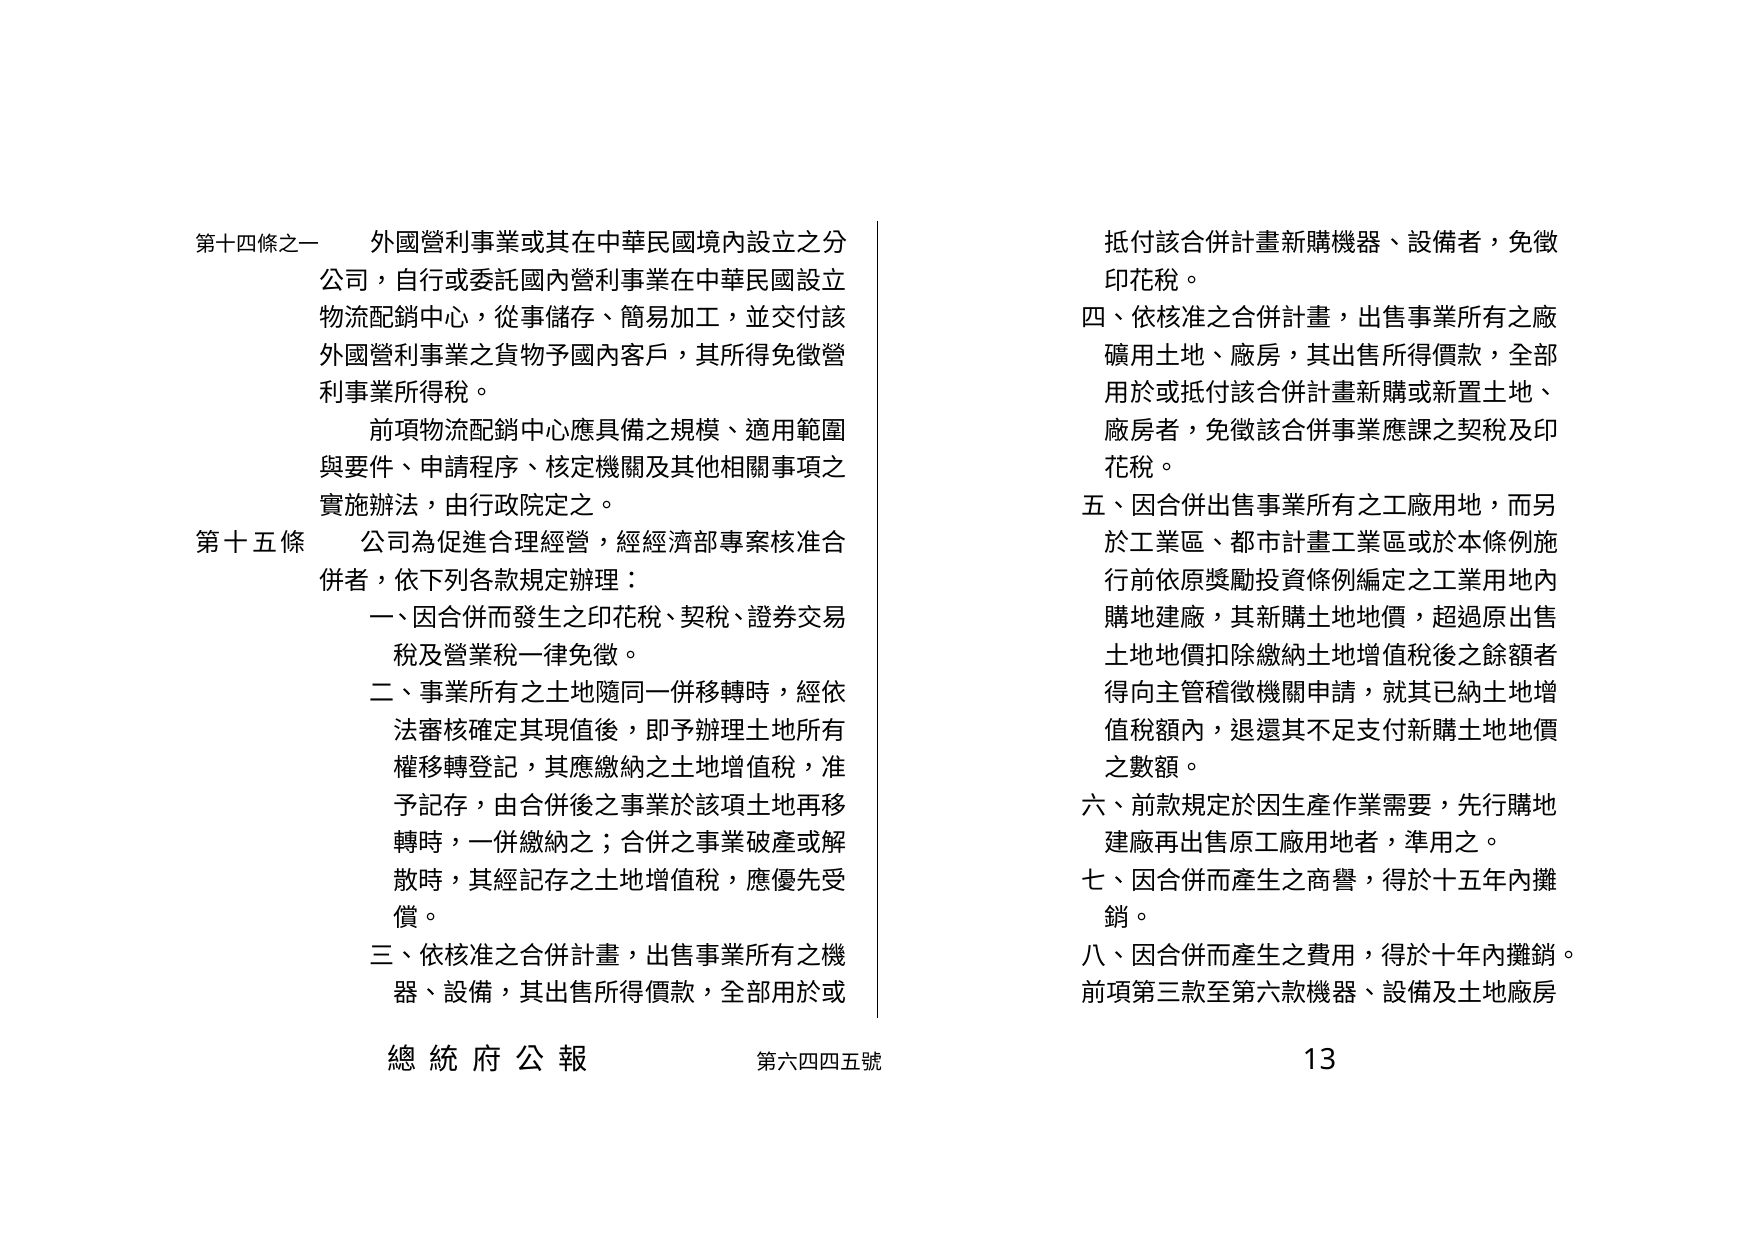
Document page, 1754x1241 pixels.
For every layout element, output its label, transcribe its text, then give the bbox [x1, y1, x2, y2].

text 七、因合併而產生之商譽，得於十五年內攤銷。 [1081, 859, 1559, 934]
text 三、依核准之合併計畫，出售事業所有之機器、設備，其出售所得價款，全部用於或 [369, 934, 847, 1009]
text 抵付該合併計畫新購機器、設備者，免徵印花稅。 [1081, 222, 1559, 297]
text 五、因合併出售事業所有之工廠用地，而另於工業區、都市計畫工業區或於本條例施行前依原獎勵投資條例編定之工業用地內購地建廠，其新購土地地價，超過原出售土地地價扣除繳納土地增值稅後之餘額者，得向主管稽徵機關申請，就其已納土地增值稅額內，退還其不足支付新購土地地價之數額。 [1081, 484, 1559, 784]
text 八、因合併而產生之費用，得於十年內攤銷。 [1081, 934, 1559, 972]
text 前項物流配銷中心應具備之規模、適用範圍與要件、申請程序、核定機關及其他相關事項之實施辦法，由行政院定之。 [319, 409, 847, 522]
text 第十五條 公司為促進合理經營，經經濟部專案核准合併者，依下列各款規定辦理： [195, 522, 847, 597]
text 第十四條之一 外國營利事業或其在中華民國境內設立之分公司，自行或委託國內營利事業在中華民國設立物流配銷中心，從事儲存、簡易加工，並交付該外國營利事業之貨物予國內客戶，其所得免徵營利事業所得稅。 [195, 222, 847, 409]
text 六、前款規定於因生產作業需要，先行購地建廠再出售原工廠用地者，準用之。 [1081, 784, 1559, 859]
text 一、因合併而發生之印花稅、契稅、證券交易稅及營業稅一律免徵。 [369, 597, 847, 672]
text 前項第三款至第六款機器、設備及土地廠房 [1031, 972, 1559, 1009]
text 四、依核准之合併計畫，出售事業所有之廠礦用土地、廠房，其出售所得價款，全部用於或抵付該合併計畫新購或新置土地、廠房者，免徵該合併事業應課之契稅及印花稅。 [1081, 297, 1559, 484]
text 二、事業所有之土地隨同一併移轉時，經依法審核確定其現值後，即予辦理土地所有權移轉登記，其應繳納之土地增值稅，准予記存，由合併後之事業於該項土地再移轉時，一併繳納之；合併之事業破產或解散時，其經記存之土地增值稅，應優先受償。 [369, 672, 847, 934]
